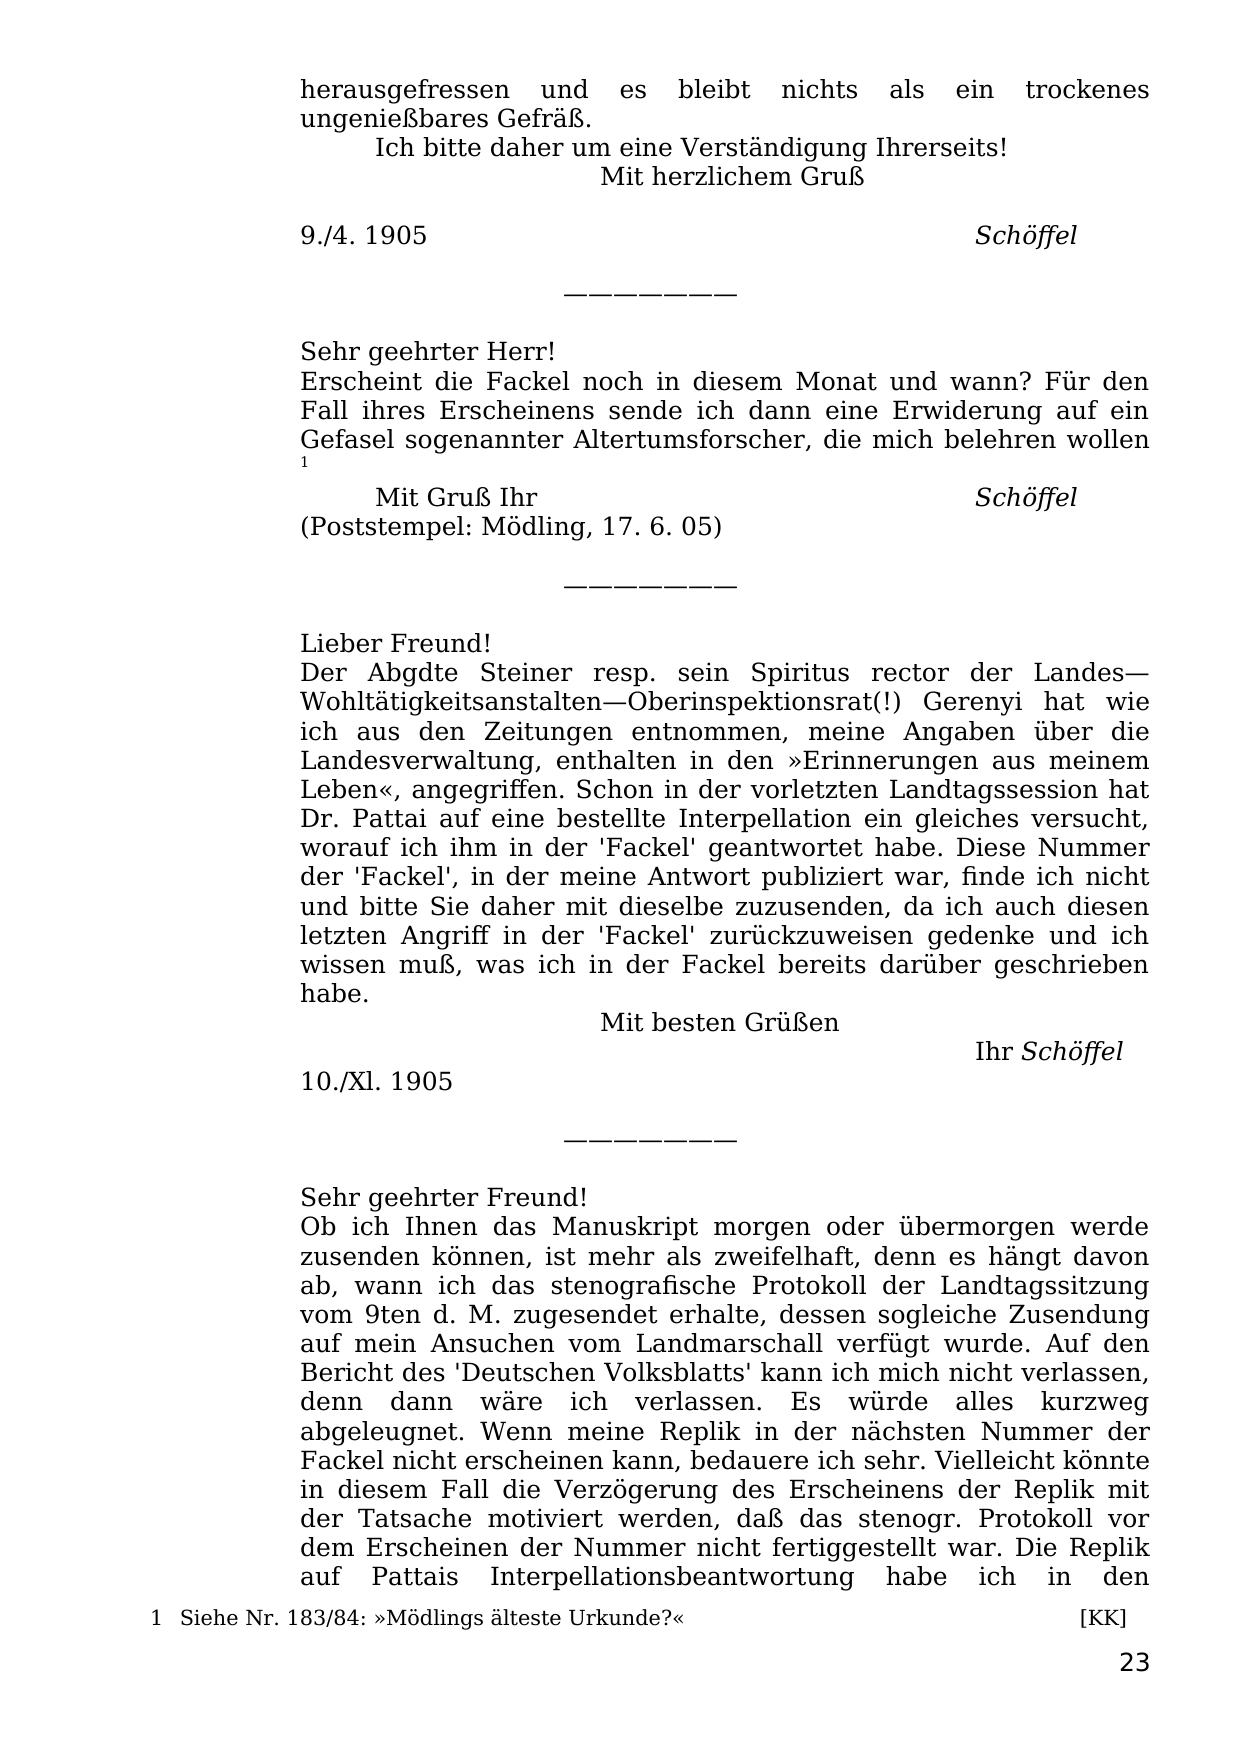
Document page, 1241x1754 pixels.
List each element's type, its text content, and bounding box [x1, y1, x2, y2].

text ——————— [150, 279, 1151, 308]
text Erscheint die Fackel noch in diesem Monat und wann? Für den Fall ihres Erscheinens sende ich dann eine Erwiderung auf ein Gefasel sogenannter Altertumsforscher, die mich belehren wollen [300, 367, 1151, 483]
text Sehr geehrter Herr! [300, 337, 1151, 367]
text 10./Xl. 1905 [300, 1067, 1151, 1096]
text ——————— [150, 1125, 1151, 1154]
text Ob ich Ihnen das Manuskript morgen oder übermorgen werde zusenden können, ist mehr als zweifelhaft, denn es hängt davon ab, wann ich das stenografische Protokoll der Landtagssitzung vom 9ten d. M. zugesendet erhalte, dessen sogleiche Zusendung auf mein Ansuchen vom Landmarschall verfügt wurde. Auf den Bericht des 'Deutschen Volksblatts' kann ich mich nicht verlassen, denn dann wäre ich verlassen. Es würde alles kurzweg abgeleugnet. Wenn meine Replik in der nächsten Nummer der Fackel nicht erscheinen kann, bedauere ich sehr. Vielleicht könnte in diesem Fall die Verzögerung des Erscheinens der Replik mit der Tatsache motiviert werden, daß das stenogr. Protokoll vor dem Erscheinen der Nummer nicht fertiggestellt war. Die Replik auf Pattais Interpellationsbeantwortung habe ich in den [300, 1212, 1151, 1592]
text ——————— [150, 571, 1151, 600]
text Siehe Nr. 183/84: »Mödlings älteste Urkunde?« [KK] [150, 1606, 1151, 1631]
text Lieber Freund! [300, 629, 1151, 658]
text Mit herzlichem Gruß [300, 162, 1151, 192]
text Mit besten Grüßen [300, 1008, 1151, 1037]
text Der Abgdte Steiner resp. sein Spiritus rector der Landes—Wohltätigkeitsanstalten—Oberinspektionsrat(!) Gerenyi hat wie ich aus den Zeitungen entnommen, meine Angaben über die Landesverwaltung, enthalten in den »Erinnerungen aus meinem Leben«, angegriffen. Schon in der vorletzten Landtagssession hat Dr. Pattai auf eine bestellte Interpellation ein gleiches versucht, worauf ich ihm in der 'Fackel' geantwortet habe. Diese Nummer der 'Fackel', in der meine Antwort publiziert war, finde ich nicht und bitte Sie daher mit dieselbe zuzusenden, da ich auch diesen letzten Angriff in der 'Fackel' zurückzuweisen gedenke und ich wissen muß, was ich in der Fackel bereits darüber geschrieben habe. [300, 658, 1151, 1008]
text Sehr geehrter Freund! [300, 1183, 1151, 1212]
text Ich bitte daher um eine Verständigung Ihrerseits! [300, 133, 1151, 162]
text (Poststempel: Mödling, 17. 6. 05) [300, 512, 1151, 542]
text Mit Gruß Ihr Schöffel [300, 483, 1151, 512]
text Ihr Schöffel [300, 1037, 1151, 1067]
text herausgefressen und es bleibt nichts als ein trockenes ungenießbares Gefräß. [300, 75, 1151, 133]
text 9./4. 1905 Schöffel [300, 221, 1151, 250]
